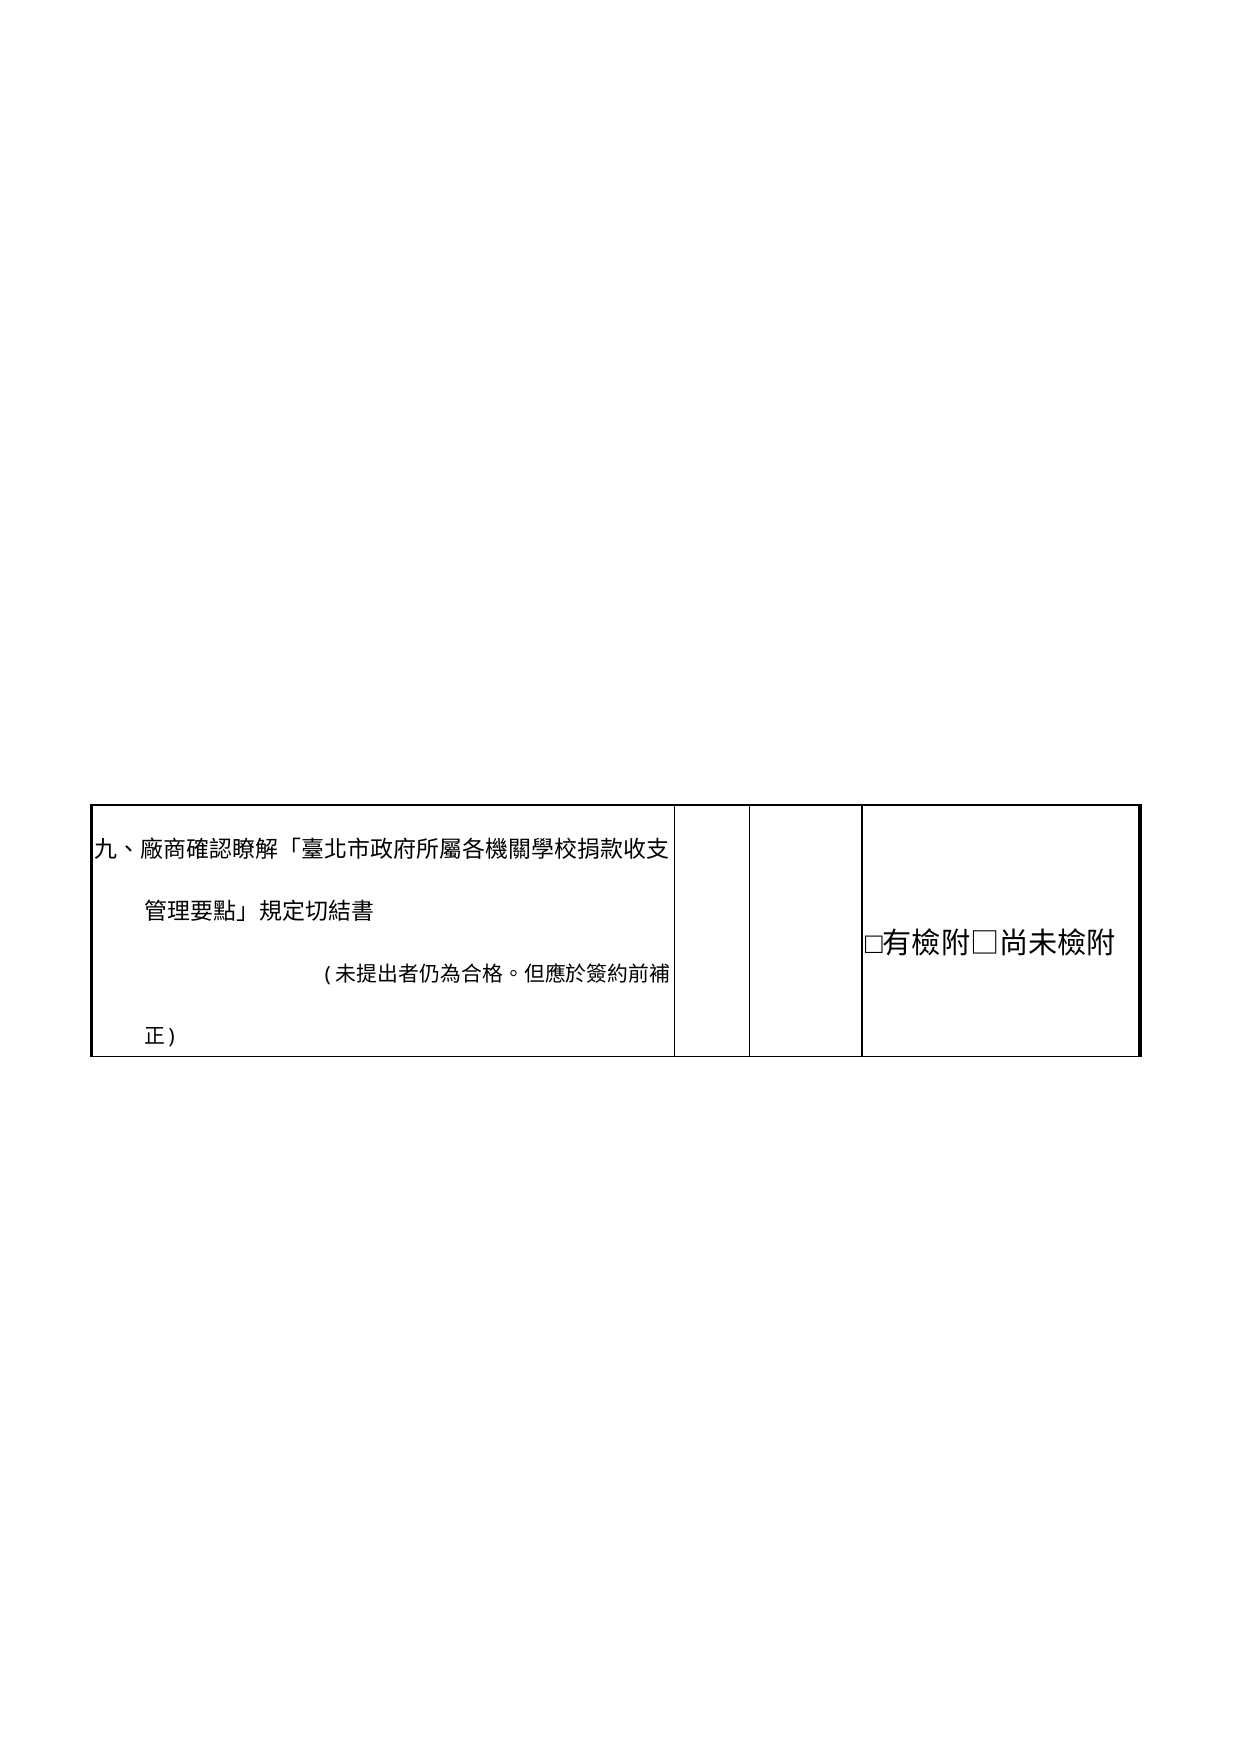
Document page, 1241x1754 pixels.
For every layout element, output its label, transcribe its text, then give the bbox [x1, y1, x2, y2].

table_cell □有檢附□尚未檢附 [863, 806, 1138, 1056]
table_cell 九、廠商確認瞭解「臺北市政府所屬各機關學校捐款收支管理要點」規定切結書 (未提出者仍為合格。但應於簽約前補正) [93, 806, 674, 1056]
table_cell [675, 806, 749, 1056]
table_cell [750, 806, 861, 1056]
